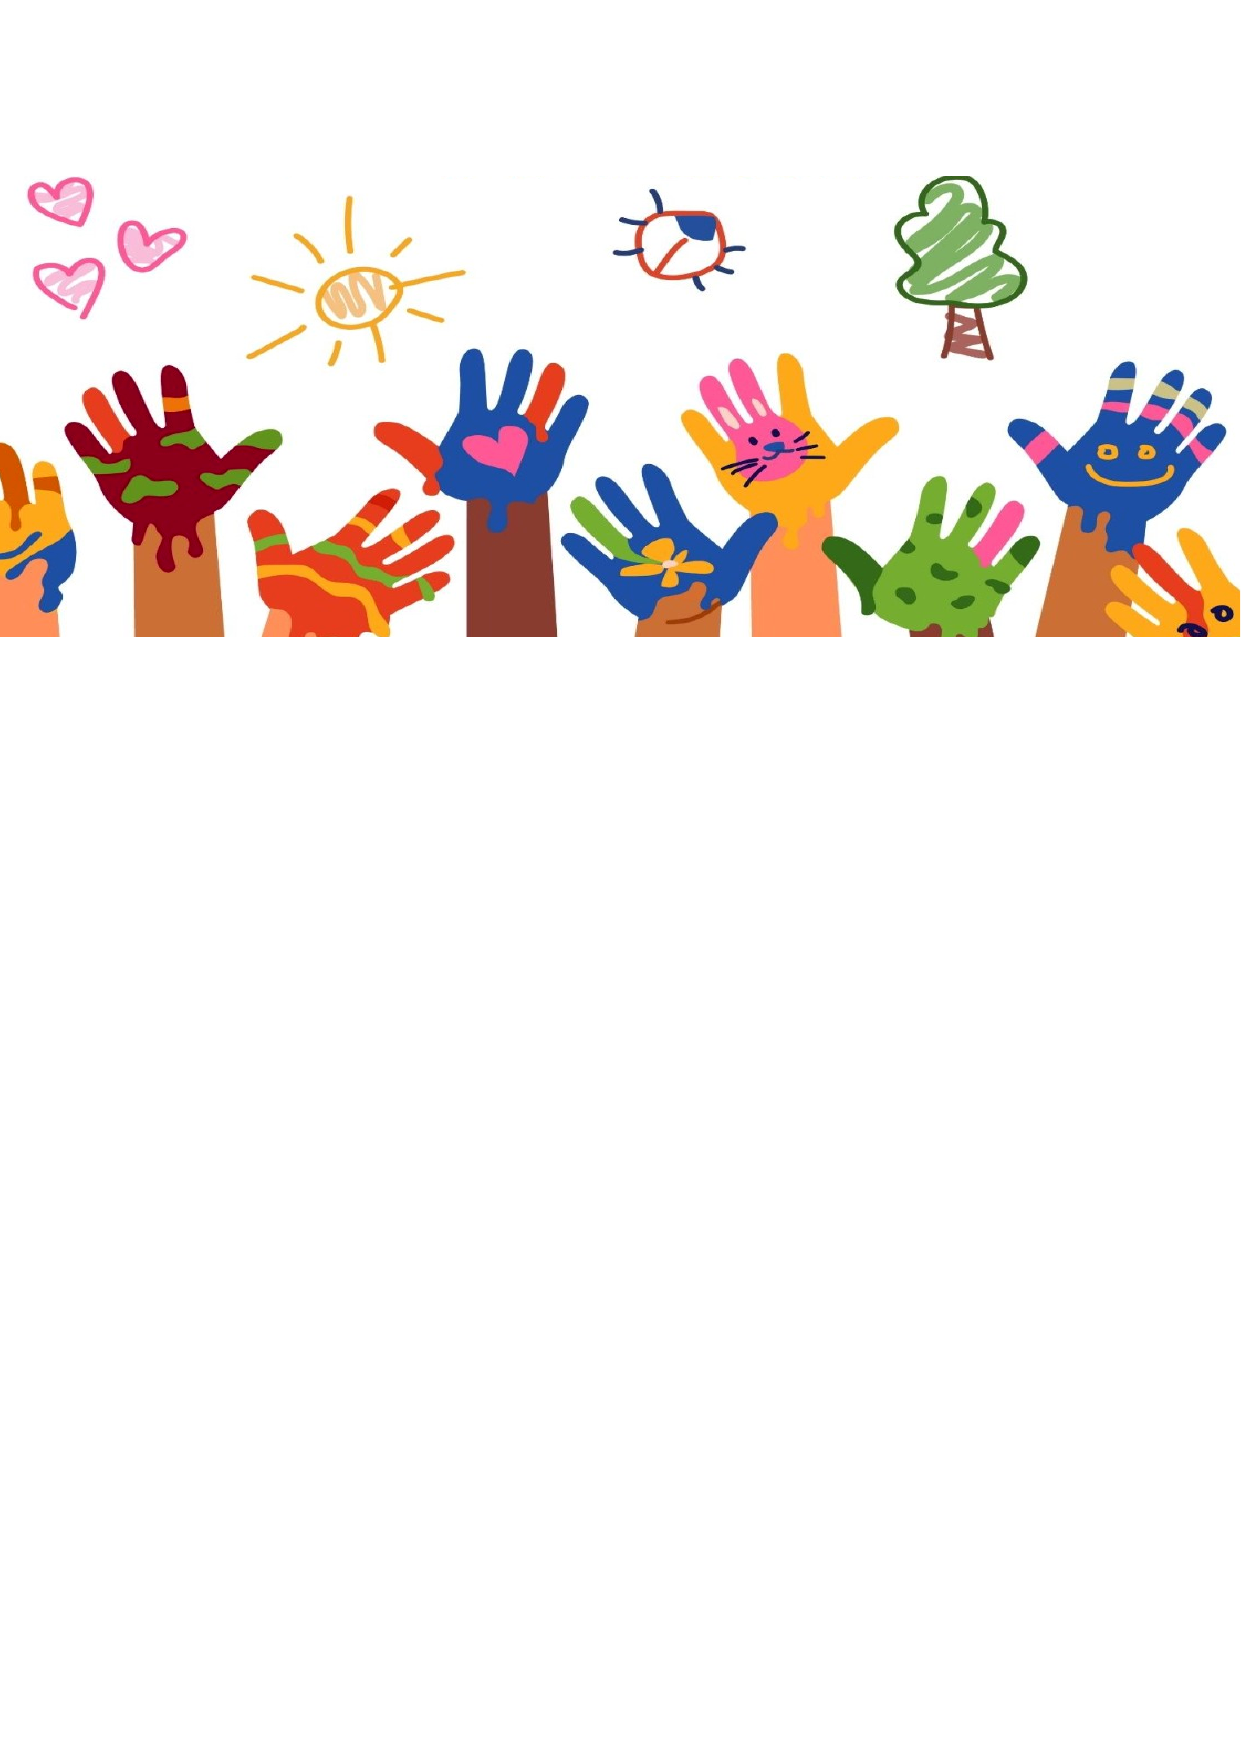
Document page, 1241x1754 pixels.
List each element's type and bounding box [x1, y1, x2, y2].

picture [0, 176, 1241, 637]
